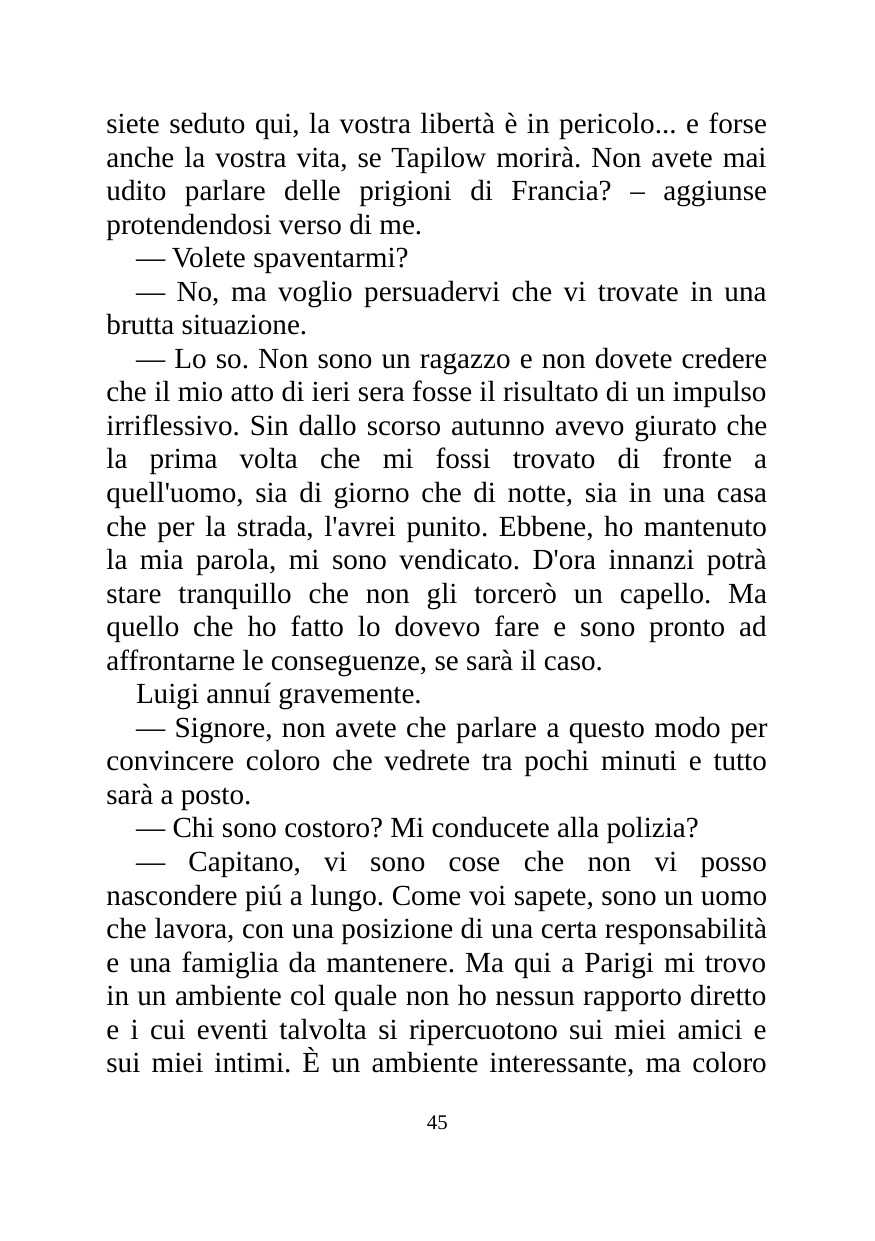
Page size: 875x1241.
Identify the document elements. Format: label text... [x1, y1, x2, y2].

text — Chi sono costoro? Mi conducete alla polizia? [106, 811, 768, 844]
text siete seduto qui, la vostra libertà è in pericolo... e forse anche la vostra vita, se Tapilow morirà. Non avete mai udito parlare delle prigioni di Francia? – aggiunse protendendosi verso di me. [106, 106, 768, 240]
text — No, ma voglio persuadervi che vi trovate in una brutta situazione. [106, 274, 768, 341]
text Luigi annuí gravemente. [106, 676, 768, 710]
text — Volete spaventarmi? [106, 240, 768, 274]
text — Lo so. Non sono un ragazzo e non dovete credere che il mio atto di ieri sera fosse il risultato di un impulso irriflessivo. Sin dallo scorso autunno avevo giurato che la prima volta che mi fossi trovato di fronte a quell'uomo, sia di giorno che di notte, sia in una casa che per la strada, l'avrei punito. Ebbene, ho mantenuto la mia parola, mi sono vendicato. D'ora innanzi potrà stare tranquillo che non gli torcerò un capello. Ma quello che ho fatto lo dovevo fare e sono pronto ad affrontarne le conseguenze, se sarà il caso. [106, 341, 768, 676]
text — Capitano, vi sono cose che non vi posso nascondere piú a lungo. Come voi sapete, sono un uomo che lavora, con una posizione di una certa responsabilità e una famiglia da mantenere. Ma qui a Parigi mi trovo in un ambiente col quale non ho nessun rapporto diretto e i cui eventi talvolta si ripercuotono sui miei amici e sui miei intimi. È un ambiente interessante, ma coloro [106, 844, 768, 1079]
text — Signore, non avete che parlare a questo modo per convincere coloro che vedrete tra pochi minuti e tutto sarà a posto. [106, 710, 768, 811]
